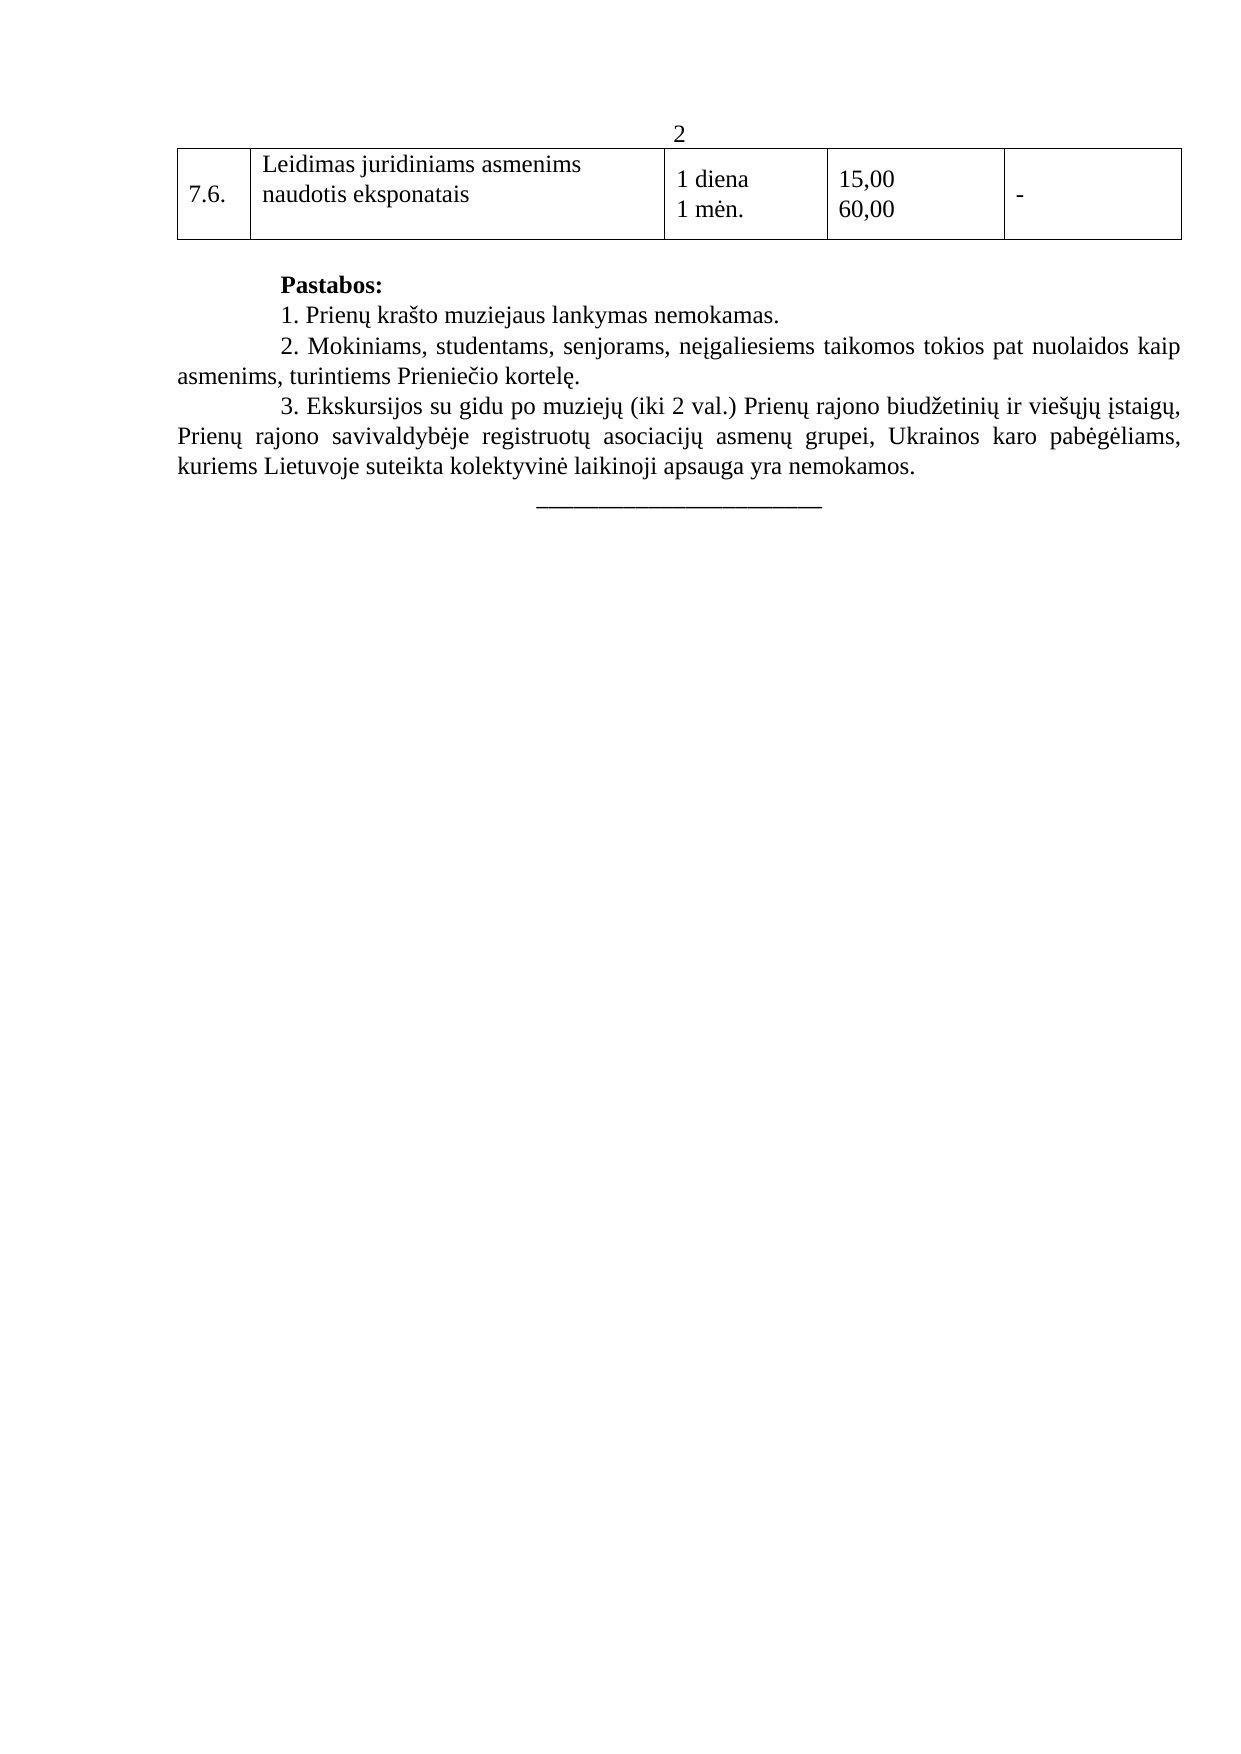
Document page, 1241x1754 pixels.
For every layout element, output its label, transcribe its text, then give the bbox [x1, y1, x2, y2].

table_cell Leidimas juridiniams asmenims naudotis eksponatais [251, 149, 664, 239]
text 3. Ekskursijos su gidu po muziejų (iki 2 val.) Prienų rajono biudžetinių ir viešųjų įstaigų, Prienų rajono savivaldybėje registruotų asociacijų asmenų grupei, Ukrainos karo pabėgėliams, kuriems Lietuvoje suteikta kolektyvinė laikinoji apsauga yra nemokamos. [177, 391, 1182, 480]
text 1. Prienų krašto muziejaus lankymas nemokamas. [192, 301, 1182, 329]
table_cell 1 diena 1 mėn. [665, 149, 827, 239]
table_cell 15,00 60,00 [828, 149, 1004, 239]
text 2. Mokiniams, studentams, senjorams, neįgaliesiems taikomos tokios pat nuolaidos kaip asmenims, turintiems Prieniečio kortelę. [177, 331, 1182, 389]
text _______________________ [177, 481, 1182, 512]
table_cell 7.6. [178, 149, 250, 239]
text Pastabos: [177, 271, 1182, 299]
table_cell - [1005, 149, 1181, 239]
